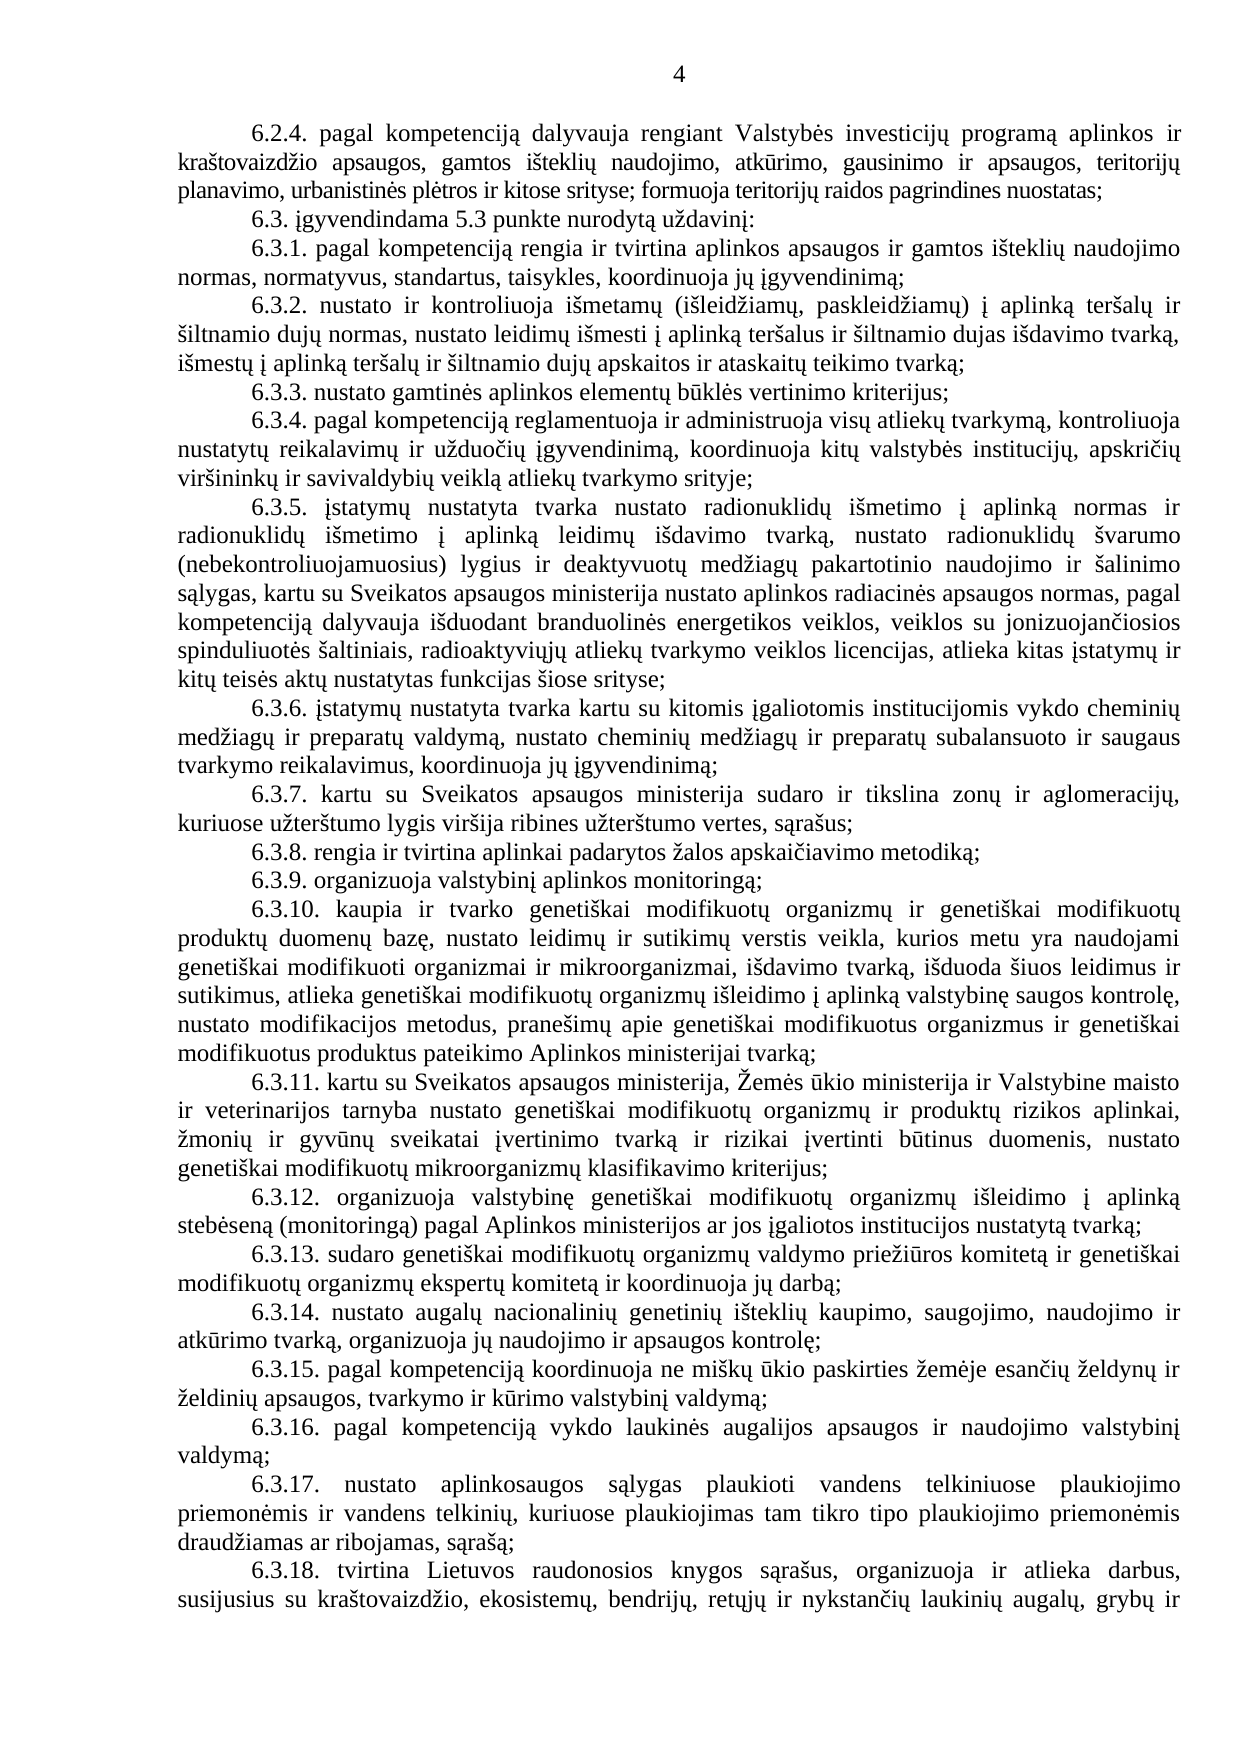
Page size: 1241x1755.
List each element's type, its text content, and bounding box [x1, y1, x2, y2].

text 6.3.18. tvirtina Lietuvos raudonosios knygos sąrašus, organizuoja ir atlieka darbus, susijusius su kraštovaizdžio, ekosistemų, bendrijų, retųjų ir nykstančių laukinių augalų, grybų ir [177, 1556, 1181, 1613]
text 6.3.9. organizuoja valstybinį aplinkos monitoringą; [177, 866, 1181, 894]
text 6.3.7. kartu su Sveikatos apsaugos ministerija sudaro ir tikslina zonų ir aglomeracijų, kuriuose užterštumo lygis viršija ribines užterštumo vertes, sąrašus; [177, 779, 1181, 837]
text 6.3. įgyvendindama 5.3 punkte nurodytą uždavinį: [177, 204, 1181, 233]
text 6.3.12. organizuoja valstybinę genetiškai modifikuotų organizmų išleidimo į aplinką stebėseną (monitoringą) pagal Aplinkos ministerijos ar jos įgaliotos institucijos nustatytą tvarką; [177, 1182, 1181, 1239]
text 6.3.11. kartu su Sveikatos apsaugos ministerija, Žemės ūkio ministerija ir Valstybine maisto ir veterinarijos tarnyba nustato genetiškai modifikuotų organizmų ir produktų rizikos aplinkai, žmonių ir gyvūnų sveikatai įvertinimo tvarką ir rizikai įvertinti būtinus duomenis, nustato genetiškai modifikuotų mikroorganizmų klasifikavimo kriterijus; [177, 1067, 1181, 1182]
text 6.3.5. įstatymų nustatyta tvarka nustato radionuklidų išmetimo į aplinką normas ir radionuklidų išmetimo į aplinką leidimų išdavimo tvarką, nustato radionuklidų švarumo (nebekontroliuojamuosius) lygius ir deaktyvuotų medžiagų pakartotinio naudojimo ir šalinimo sąlygas, kartu su Sveikatos apsaugos ministerija nustato aplinkos radiacinės apsaugos normas, pagal kompetenciją dalyvauja išduodant branduolinės energetikos veiklos, veiklos su jonizuojančiosios spinduliuotės šaltiniais, radioaktyviųjų atliekų tvarkymo veiklos licencijas, atlieka kitas įstatymų ir kitų teisės aktų nustatytas funkcijas šiose srityse; [177, 492, 1181, 693]
text 6.2.4. pagal kompetenciją dalyvauja rengiant Valstybės investicijų programą aplinkos ir kraštovaizdžio apsaugos, gamtos išteklių naudojimo, atkūrimo, gausinimo ir apsaugos, teritorijų planavimo, urbanistinės plėtros ir kitose srityse; formuoja teritorijų raidos pagrindines nuostatas; [177, 118, 1181, 204]
text 6.3.3. nustato gamtinės aplinkos elementų būklės vertinimo kriterijus; [177, 377, 1181, 406]
text 6.3.15. pagal kompetenciją koordinuoja ne miškų ūkio paskirties žemėje esančių želdynų ir želdinių apsaugos, tvarkymo ir kūrimo valstybinį valdymą; [177, 1354, 1181, 1412]
text 6.3.16. pagal kompetenciją vykdo laukinės augalijos apsaugos ir naudojimo valstybinį valdymą; [177, 1412, 1181, 1469]
text 6.3.1. pagal kompetenciją rengia ir tvirtina aplinkos apsaugos ir gamtos išteklių naudojimo normas, normatyvus, standartus, taisykles, koordinuoja jų įgyvendinimą; [177, 233, 1181, 291]
text 6.3.10. kaupia ir tvarko genetiškai modifikuotų organizmų ir genetiškai modifikuotų produktų duomenų bazę, nustato leidimų ir sutikimų verstis veikla, kurios metu yra naudojami genetiškai modifikuoti organizmai ir mikroorganizmai, išdavimo tvarką, išduoda šiuos leidimus ir sutikimus, atlieka genetiškai modifikuotų organizmų išleidimo į aplinką valstybinę saugos kontrolę, nustato modifikacijos metodus, pranešimų apie genetiškai modifikuotus organizmus ir genetiškai modifikuotus produktus pateikimo Aplinkos ministerijai tvarką; [177, 894, 1181, 1067]
text 6.3.14. nustato augalų nacionalinių genetinių išteklių kaupimo, saugojimo, naudojimo ir atkūrimo tvarką, organizuoja jų naudojimo ir apsaugos kontrolę; [177, 1297, 1181, 1354]
text 6.3.13. sudaro genetiškai modifikuotų organizmų valdymo priežiūros komitetą ir genetiškai modifikuotų organizmų ekspertų komitetą ir koordinuoja jų darbą; [177, 1239, 1181, 1297]
text 6.3.2. nustato ir kontroliuoja išmetamų (išleidžiamų, paskleidžiamų) į aplinką teršalų ir šiltnamio dujų normas, nustato leidimų išmesti į aplinką teršalus ir šiltnamio dujas išdavimo tvarką, išmestų į aplinką teršalų ir šiltnamio dujų apskaitos ir ataskaitų teikimo tvarką; [177, 291, 1181, 377]
text 6.3.8. rengia ir tvirtina aplinkai padarytos žalos apskaičiavimo metodiką; [177, 837, 1181, 866]
text 6.3.6. įstatymų nustatyta tvarka kartu su kitomis įgaliotomis institucijomis vykdo cheminių medžiagų ir preparatų valdymą, nustato cheminių medžiagų ir preparatų subalansuoto ir saugaus tvarkymo reikalavimus, koordinuoja jų įgyvendinimą; [177, 693, 1181, 779]
text 6.3.17. nustato aplinkosaugos sąlygas plaukioti vandens telkiniuose plaukiojimo priemonėmis ir vandens telkinių, kuriuose plaukiojimas tam tikro tipo plaukiojimo priemonėmis draudžiamas ar ribojamas, sąrašą; [177, 1469, 1181, 1556]
text 6.3.4. pagal kompetenciją reglamentuoja ir administruoja visų atliekų tvarkymą, kontroliuoja nustatytų reikalavimų ir užduočių įgyvendinimą, koordinuoja kitų valstybės institucijų, apskričių viršininkų ir savivaldybių veiklą atliekų tvarkymo srityje; [177, 406, 1181, 492]
